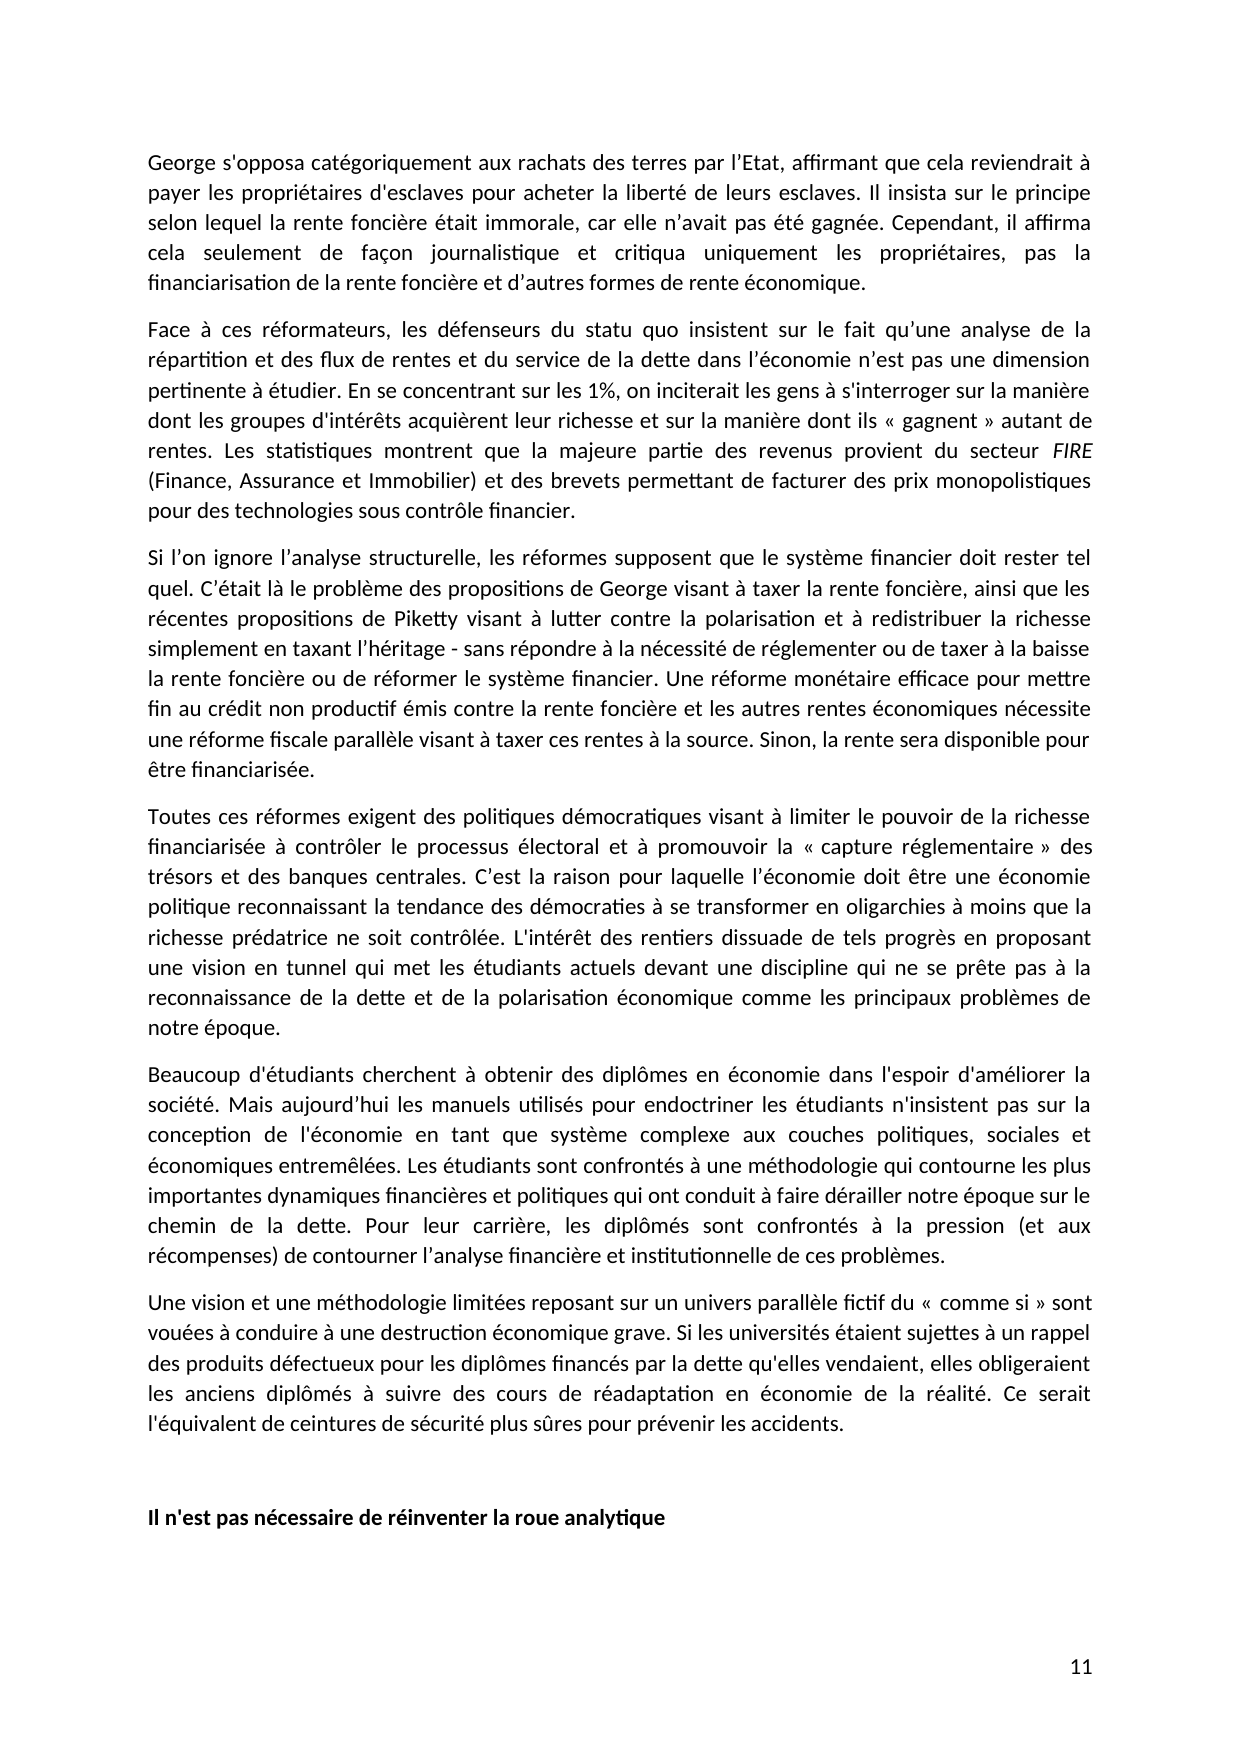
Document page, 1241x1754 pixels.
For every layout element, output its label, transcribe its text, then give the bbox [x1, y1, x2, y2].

text Face à ces réformateurs, les défenseurs du statu quo insistent sur le fait qu’une analyse de la répartition et des flux de rentes et du service de la dette dans l’économie n’est pas une dimension pertinente à étudier. En se concentrant sur les 1%, on inciterait les gens à s'interroger sur la manière dont les groupes d'intérêts acquièrent leur richesse et sur la manière dont ils « gagnent » autant de rentes. Les statistiques montrent que la majeure partie des revenus provient du secteur FIRE (Finance, Assurance et Immobilier) et des brevets permettant de facturer des prix monopolistiques pour des technologies sous contrôle financier. [148, 315, 1093, 524]
text Beaucoup d'étudiants cherchent à obtenir des diplômes en économie dans l'espoir d'améliorer la société. Mais aujourd’hui les manuels utilisés pour endoctriner les étudiants n'insistent pas sur la conception de l'économie en tant que système complexe aux couches politiques, sociales et économiques entremêlées. Les étudiants sont confrontés à une méthodologie qui contourne les plus importantes dynamiques financières et politiques qui ont conduit à faire dérailler notre époque sur le chemin de la dette. Pour leur carrière, les diplômés sont confrontés à la pression (et aux récompenses) de contourner l’analyse financière et institutionnelle de ces problèmes. [148, 1060, 1093, 1269]
text Toutes ces réformes exigent des politiques démocratiques visant à limiter le pouvoir de la richesse financiarisée à contrôler le processus électoral et à promouvoir la « capture réglementaire » des trésors et des banques centrales. C’est la raison pour laquelle l’économie doit être une économie politique reconnaissant la tendance des démocraties à se transformer en oligarchies à moins que la richesse prédatrice ne soit contrôlée. L'intérêt des rentiers dissuade de tels progrès en proposant une vision en tunnel qui met les étudiants actuels devant une discipline qui ne se prête pas à la reconnaissance de la dette et de la polarisation économique comme les principaux problèmes de notre époque. [148, 802, 1093, 1041]
text Il n'est pas nécessaire de réinventer la roue analytique [148, 1503, 1093, 1531]
text George s'opposa catégoriquement aux rachats des terres par l’Etat, affirmant que cela reviendrait à payer les propriétaires d'esclaves pour acheter la liberté de leurs esclaves. Il insista sur le principe selon lequel la rente foncière était immorale, car elle n’avait pas été gagnée. Cependant, il affirma cela seulement de façon journalistique et critiqua uniquement les propriétaires, pas la financiarisation de la rente foncière et d’autres formes de rente économique. [148, 148, 1093, 296]
text Une vision et une méthodologie limitées reposant sur un univers parallèle fictif du « comme si » sont vouées à conduire à une destruction économique grave. Si les universités étaient sujettes à un rappel des produits défectueux pour les diplômes financés par la dette qu'elles vendaient, elles obligeraient les anciens diplômés à suivre des cours de réadaptation en économie de la réalité. Ce serait l'équivalent de ceintures de sécurité plus sûres pour prévenir les accidents. [148, 1288, 1093, 1437]
text Si l’on ignore l’analyse structurelle, les réformes supposent que le système financier doit rester tel quel. C’était là le problème des propositions de George visant à taxer la rente foncière, ainsi que les récentes propositions de Piketty visant à lutter contre la polarisation et à redistribuer la richesse simplement en taxant l’héritage - sans répondre à la nécessité de réglementer ou de taxer à la baisse la rente foncière ou de réformer le système financier. Une réforme monétaire efficace pour mettre fin au crédit non productif émis contre la rente foncière et les autres rentes économiques nécessite une réforme fiscale parallèle visant à taxer ces rentes à la source. Sinon, la rente sera disponible pour être financiarisée. [148, 543, 1093, 783]
